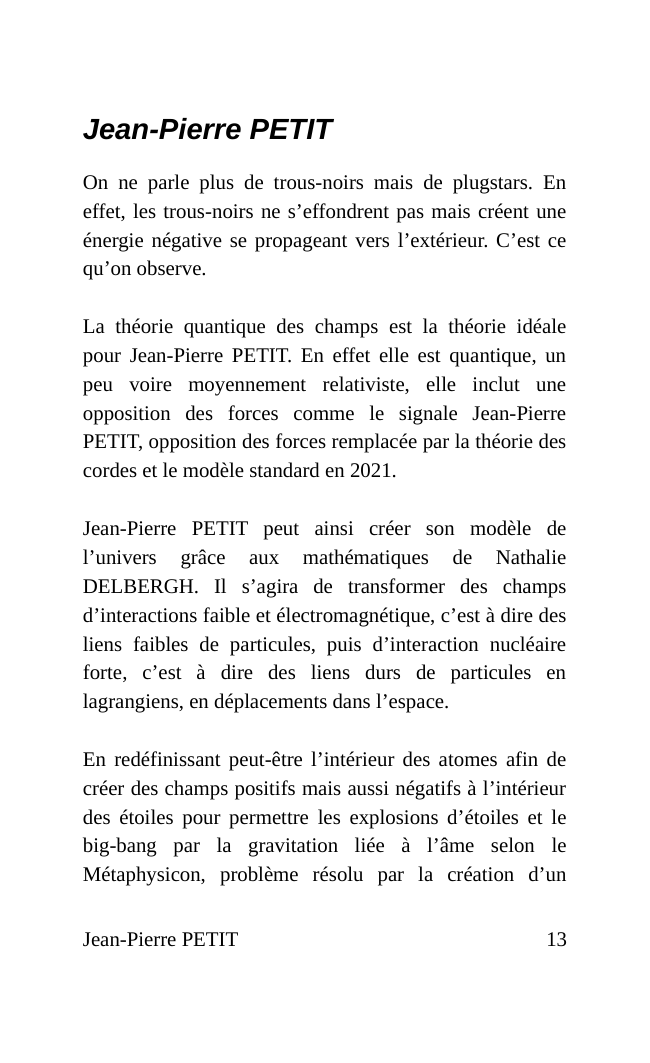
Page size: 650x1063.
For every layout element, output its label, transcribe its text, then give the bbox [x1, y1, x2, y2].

text On ne parle plus de trous-noirs mais de plugstars. En effet, les trous-noirs ne s’effondrent pas mais créent une énergie négative se propageant vers l’extérieur. C’est ce qu’on observe. [83, 170, 567, 280]
text Jean-Pierre PETIT peut ainsi créer son modèle de l’univers grâce aux mathématiques de Nathalie DELBERGH. Il s’agira de transformer des champs d’interactions faible et électromagnétique, c’est à dire des liens faibles de particules, puis d’interaction nucléaire forte, c’est à dire des liens durs de particules en lagrangiens, en déplacements dans l’espace. [83, 516, 567, 713]
text En redéfinissant peut-être l’intérieur des atomes afin de créer des champs positifs mais aussi négatifs à l’intérieur des étoiles pour permettre les explosions d’étoiles et le big-bang par la gravitation liée à l’âme selon le Métaphysicon, problème résolu par la création d’un [83, 747, 567, 886]
subtitle Jean-Pierre PETIT [83, 112, 567, 146]
text La théorie quantique des champs est la théorie idéale pour Jean-Pierre PETIT. En effet elle est quantique, un peu voire moyennement relativiste, elle inclut une opposition des forces comme le signale Jean-Pierre PETIT, opposition des forces remplacée par la théorie des cordes et le modèle standard en 2021. [83, 314, 567, 482]
